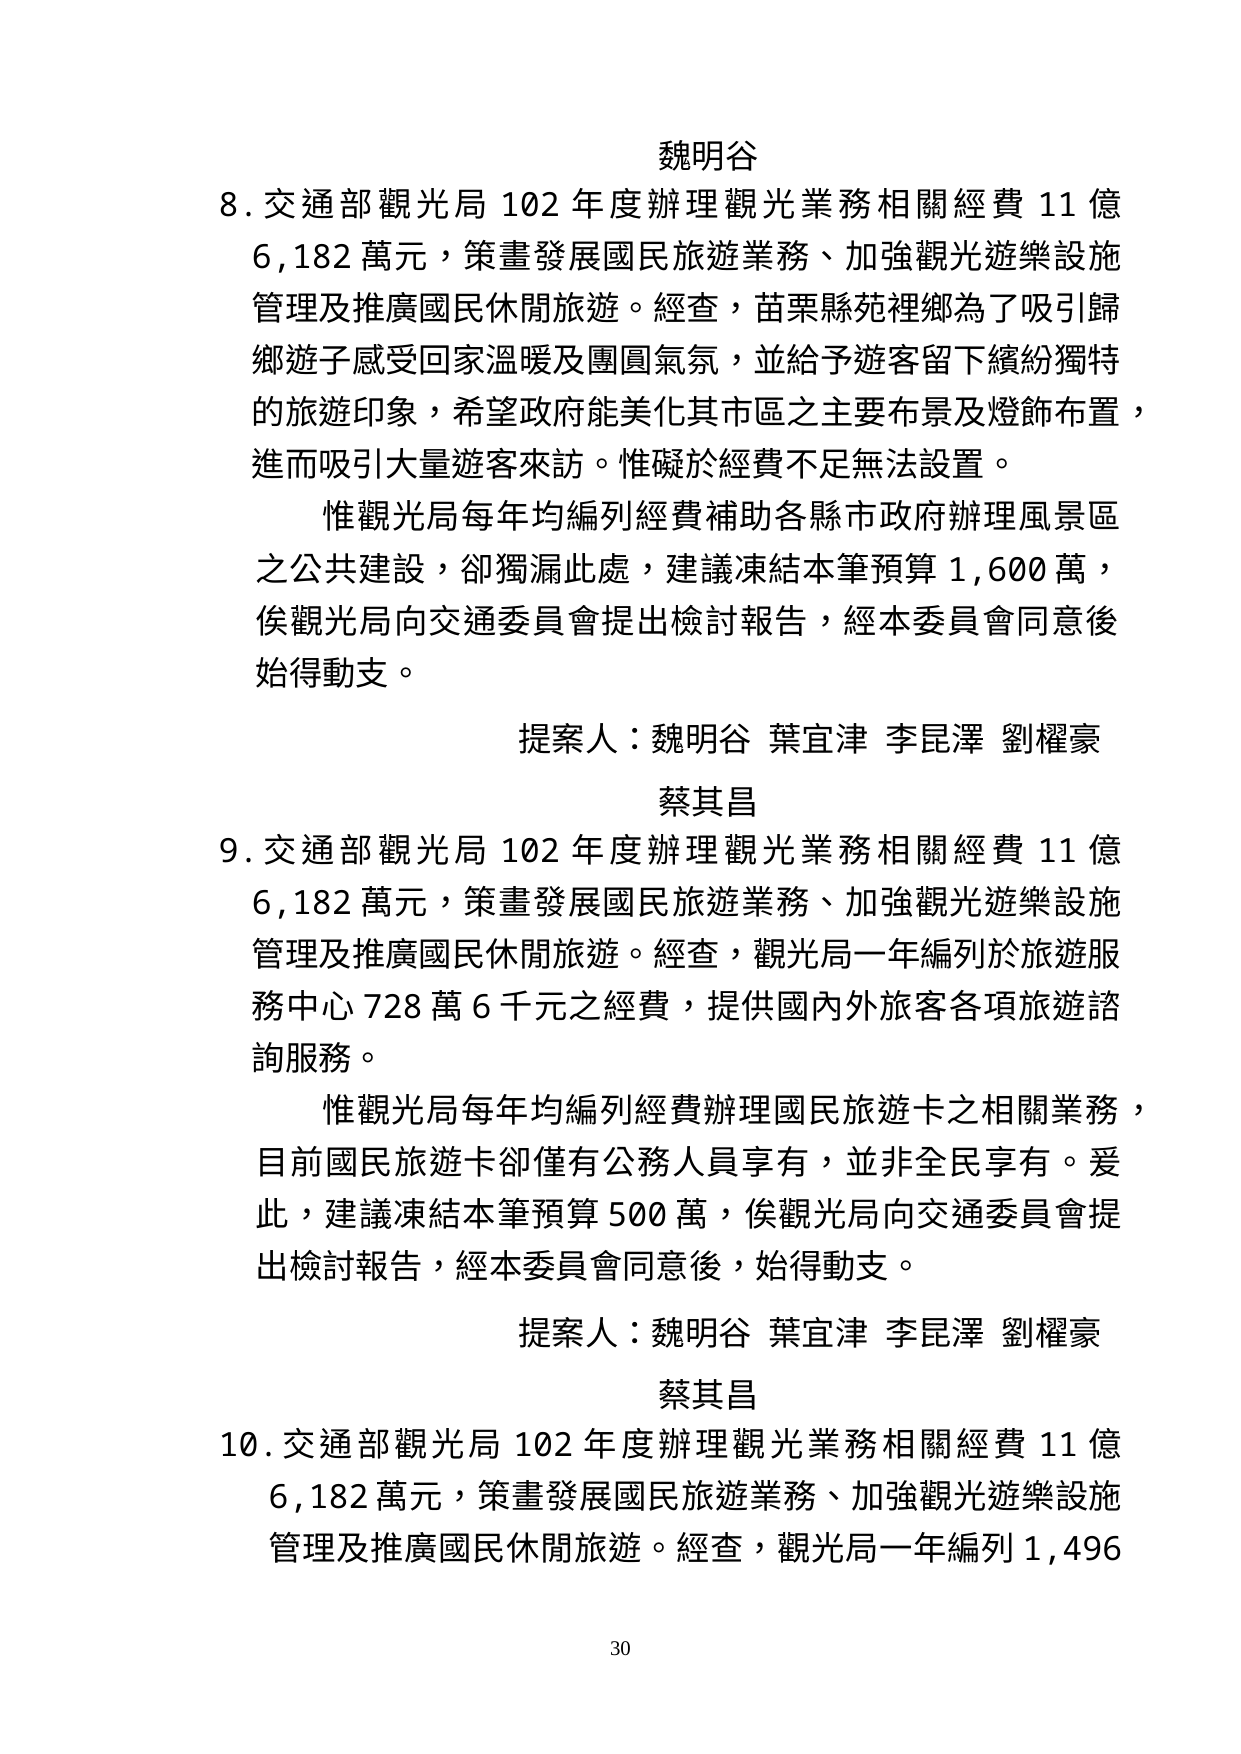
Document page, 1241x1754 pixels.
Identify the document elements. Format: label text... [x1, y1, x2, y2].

text 9.交通部觀光局102年度辦理觀光業務相關經費11億6,182萬元，策畫發展國民旅遊業務、加強觀光遊樂設施管理及推廣國民休閒旅遊。經查，觀光局一年編列於旅遊服務中心728萬6千元之經費，提供國內外旅客各項旅遊諮詢服務。 [218, 821, 1122, 1081]
text 魏明谷 [518, 112, 1122, 175]
text 10.交通部觀光局102年度辦理觀光業務相關經費11億6,182萬元，策畫發展國民旅遊業務、加強觀光遊樂設施管理及推廣國民休閒旅遊。經查，觀光局一年編列1,496 [218, 1414, 1122, 1571]
text 8.交通部觀光局102年度辦理觀光業務相關經費11億6,182萬元，策畫發展國民旅遊業務、加強觀光遊樂設施管理及推廣國民休閒旅遊。經查，苗栗縣苑裡鄉為了吸引歸鄉遊子感受回家溫暖及團圓氣氛，並給予遊客留下繽紛獨特的旅遊印象，希望政府能美化其市區之主要布景及燈飾布置，進而吸引大量遊客來訪。惟礙於經費不足無法設置。 [218, 175, 1122, 487]
text 惟觀光局每年均編列經費辦理國民旅遊卡之相關業務，目前國民旅遊卡卻僅有公務人員享有，並非全民享有。爰此，建議凍結本筆預算500萬，俟觀光局向交通委員會提出檢討報告，經本委員會同意後，始得動支。 [256, 1081, 1122, 1289]
text 提案人：魏明谷 葉宜津 李昆澤 劉櫂豪 蔡其昌 [518, 1289, 1122, 1414]
text 惟觀光局每年均編列經費補助各縣市政府辦理風景區之公共建設，卻獨漏此處，建議凍結本筆預算1,600萬，俟觀光局向交通委員會提出檢討報告，經本委員會同意後，始得動支。 [256, 487, 1122, 696]
text 提案人：魏明谷 葉宜津 李昆澤 劉櫂豪 蔡其昌 [518, 696, 1122, 821]
